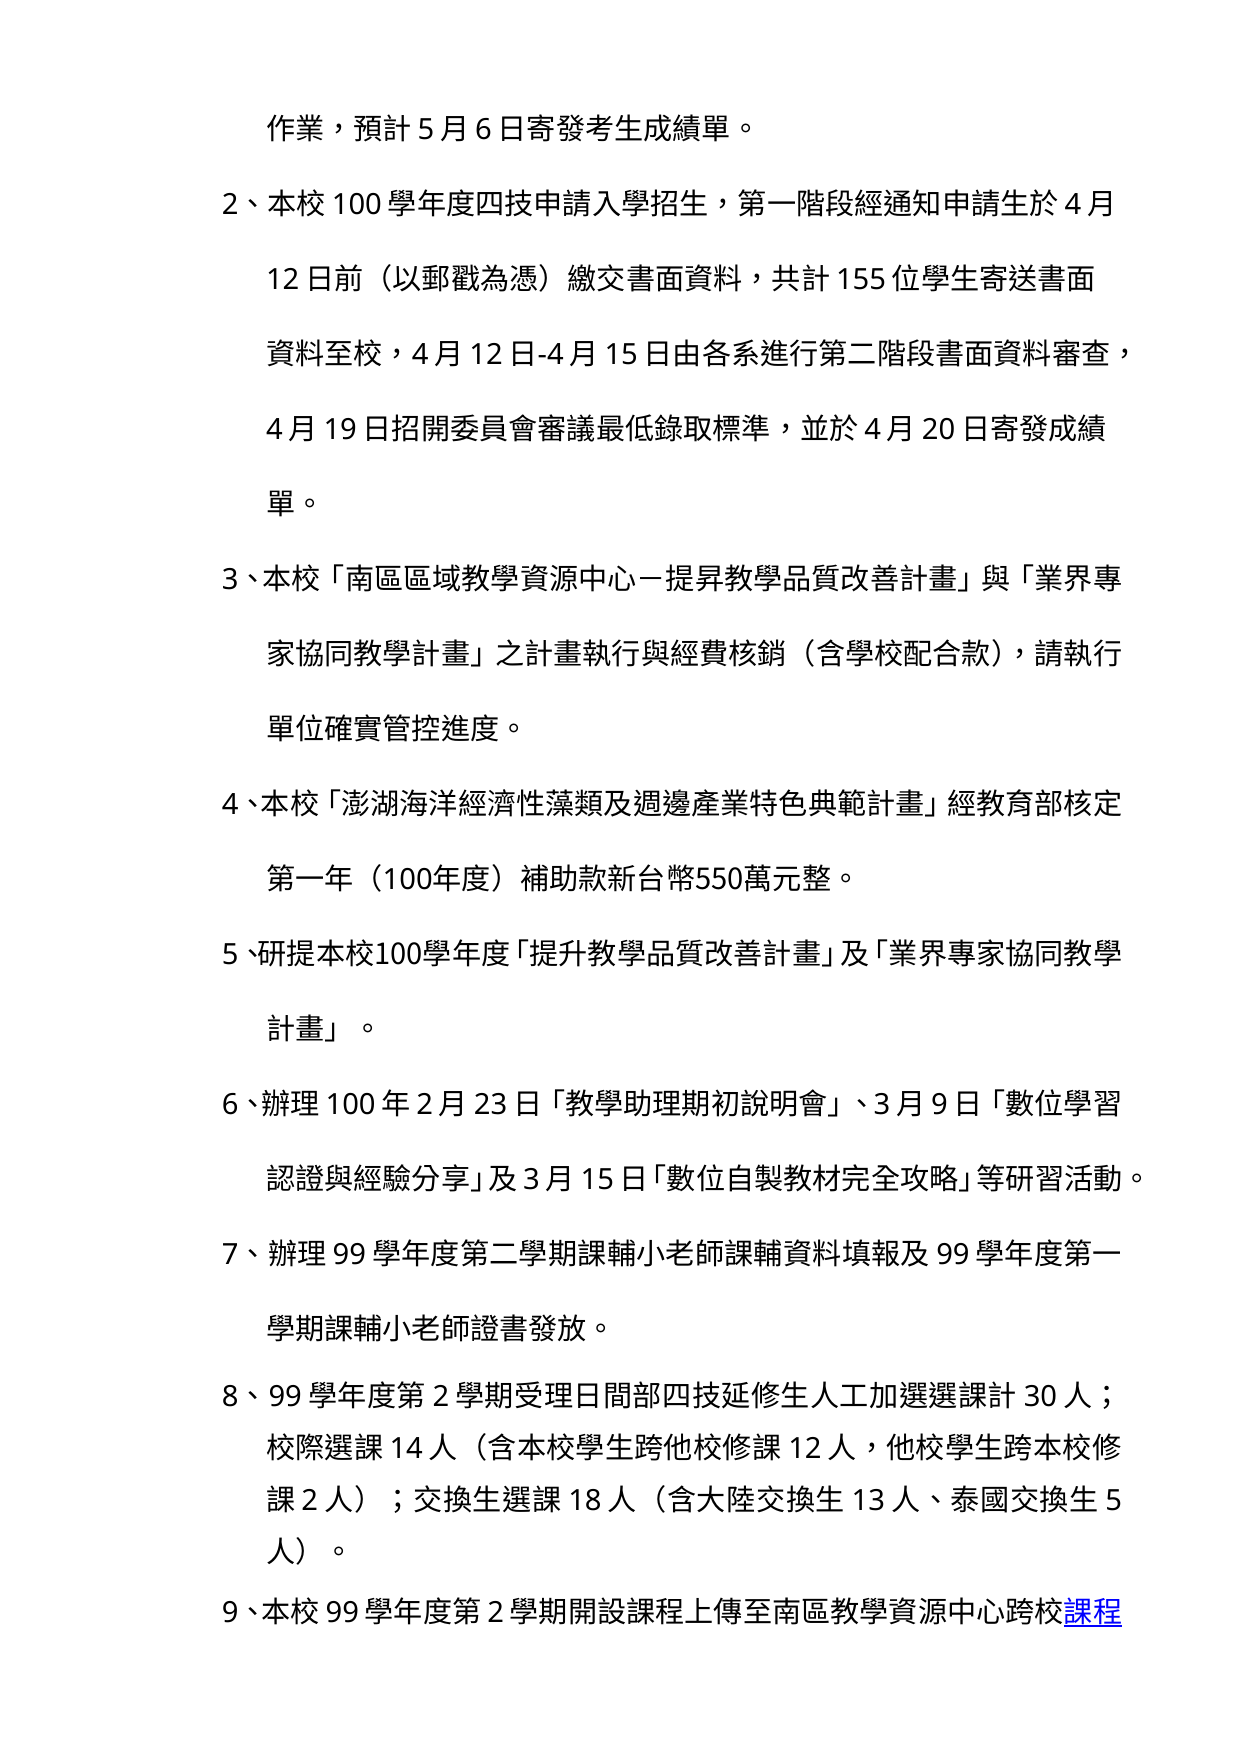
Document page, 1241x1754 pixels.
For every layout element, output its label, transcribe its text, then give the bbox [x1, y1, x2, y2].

text 7、辦理99學年度第二學期課輔小老師課輔資料填報及99學年度第一學期課輔小老師證書發放。 [222, 1214, 1122, 1364]
text 4、本校「澎湖海洋經濟性藻類及週邊產業特色典範計畫」經教育部核定第一年（100年度）補助款新台幣550萬元整。 [222, 764, 1122, 914]
text 9、本校99學年度第2學期開設課程上傳至南區教學資源中心跨校課程 [222, 1573, 1122, 1648]
text 8、99學年度第2學期受理日間部四技延修生人工加選選課計30人；校際選課14人（含本校學生跨他校修課12人，他校學生跨本校修課2人）；交換生選課18人（含大陸交換生13人、泰國交換生5人）。 [222, 1364, 1122, 1573]
text 5、研提本校100學年度「提升教學品質改善計畫」及「業界專家協同教學計畫」。 [222, 914, 1122, 1064]
text 3、本校「南區區域教學資源中心－提昇教學品質改善計畫」與「業界專家協同教學計畫」之計畫執行與經費核銷（含學校配合款），請執行單位確實管控進度。 [222, 539, 1122, 764]
text 6、辦理100年2月23日「教學助理期初說明會」、3月9日「數位學習認證與經驗分享」及3月15日「數位自製教材完全攻略」等研習活動。 [222, 1064, 1122, 1214]
text 作業，預計5月6日寄發考生成績單。 [222, 89, 1122, 164]
text 2、本校100學年度四技申請入學招生，第一階段經通知申請生於4月12日前（以郵戳為憑）繳交書面資料，共計155位學生寄送書面資料至校，4月12日-4月15日由各系進行第二階段書面資料審查，4月19日招開委員會審議最低錄取標準，並於4月20日寄發成績單。 [222, 164, 1122, 539]
